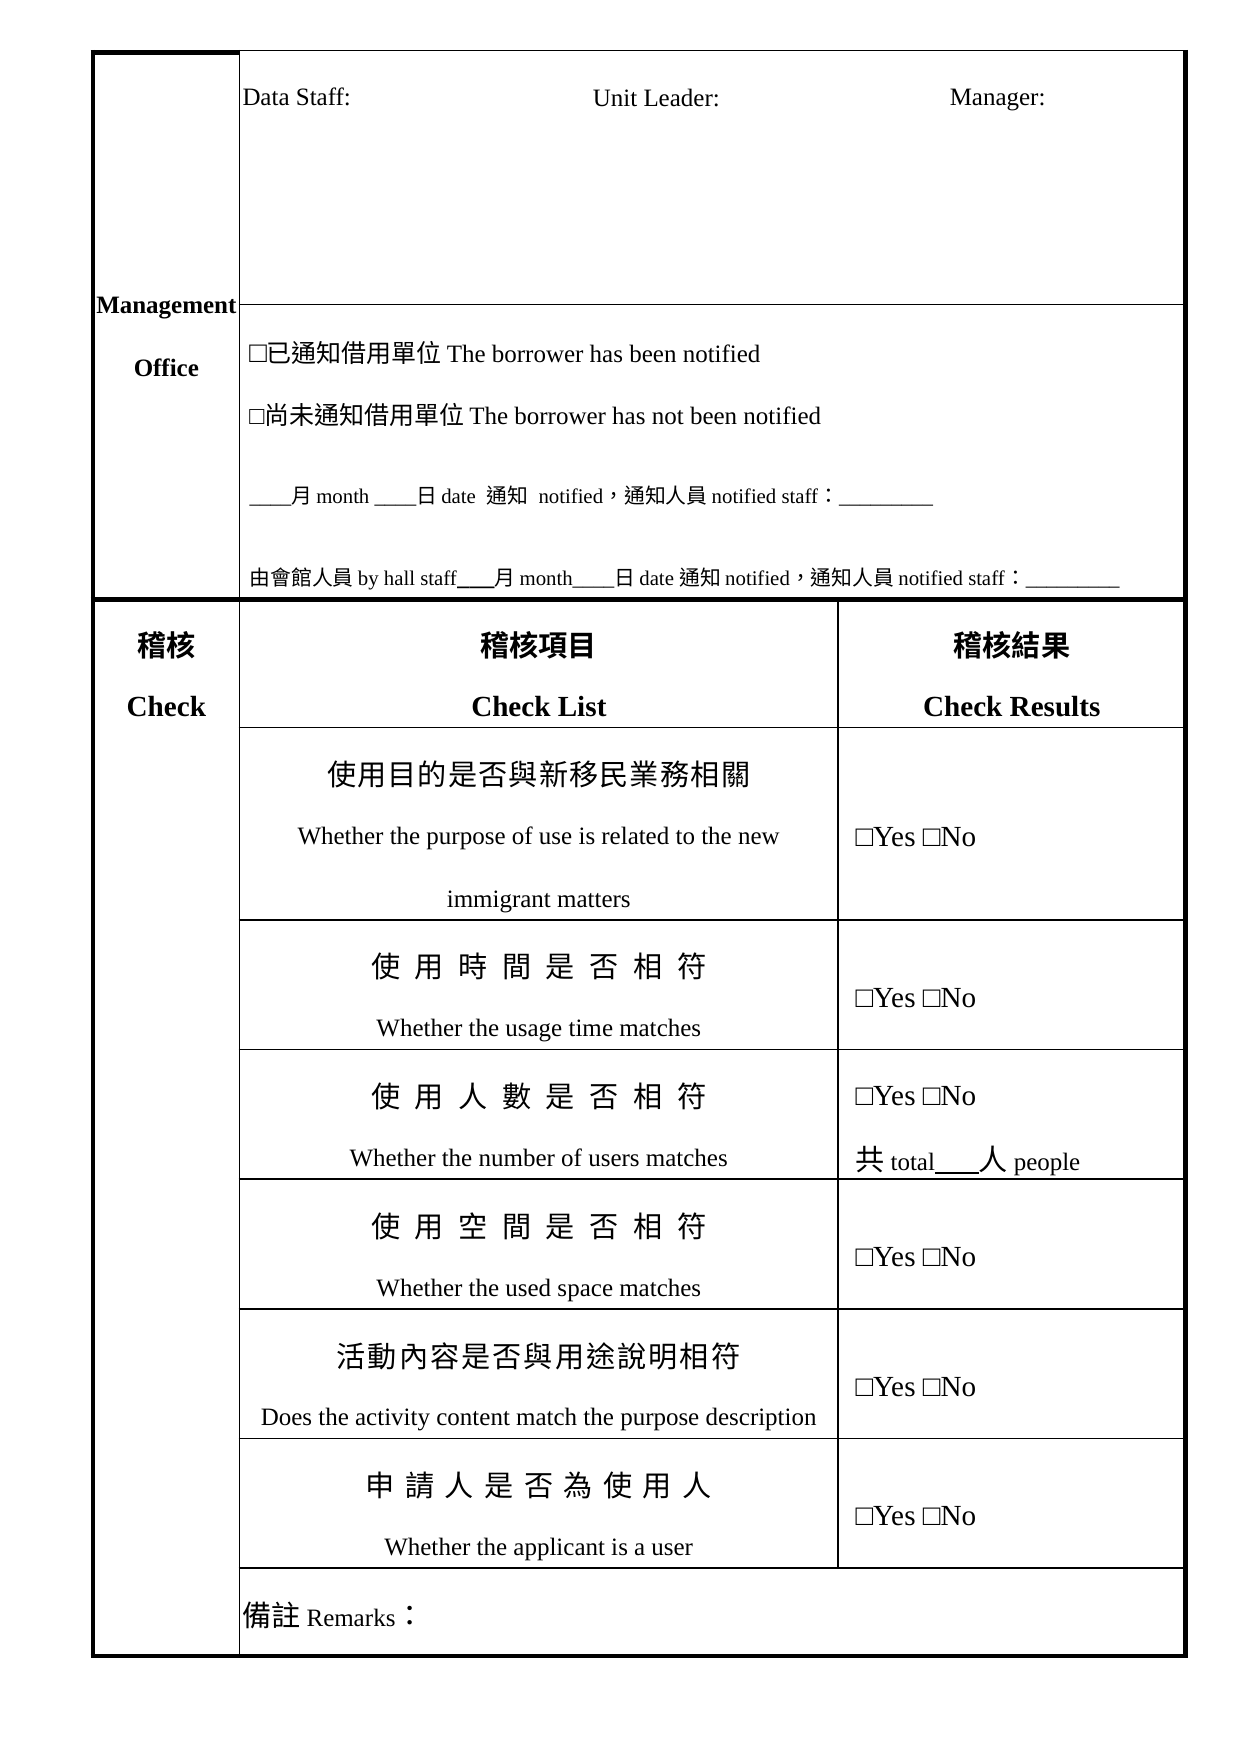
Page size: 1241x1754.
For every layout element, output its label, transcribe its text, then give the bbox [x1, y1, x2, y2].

table_cell Manager: [947, 51, 1183, 304]
table_cell 稽核結果 Check Results [839, 602, 1183, 727]
table_cell 申請人是否為使用人 Whether the applicant is a user [240, 1439, 837, 1567]
table_cell 使用空間是否相符 Whether the used space matches [240, 1180, 837, 1308]
table_cell 備註Remarks： [240, 1569, 1183, 1653]
table_cell 稽核 Check [95, 602, 239, 1653]
table_cell 使用目的是否與新移民業務相關 Whether the purpose of use is related to the new immigrant matters [240, 728, 837, 919]
table_cell □Yes □No [839, 1310, 1183, 1438]
table_cell □Yes □No [839, 1180, 1183, 1308]
table_cell □Yes □No [839, 728, 1183, 919]
table_cell □Yes □No 共total 人people [839, 1050, 1183, 1178]
table_cell 使用人數是否相符 Whether the number of users matches [240, 1050, 837, 1178]
table_cell 稽核項目 Check List [240, 602, 837, 727]
table_cell 使用時間是否相符 Whether the usage time matches [240, 921, 837, 1048]
table_cell Data Staff: [240, 51, 488, 304]
table_cell Unit Leader: [488, 51, 947, 304]
table_cell □Yes □No [839, 921, 1183, 1048]
table_cell Management Office [95, 55, 239, 597]
table_cell □已通知借用單位The borrower has been notified □尚未通知借用單位The borrower has not been notified ____月month ____日date 通知 notified，通知人員notified staff：_________ 由會館人員by hall staff___月month____日date 通知notified，通知人員notified staff：_________ [240, 305, 1183, 597]
table_cell □Yes □No [839, 1439, 1183, 1567]
table_cell 活動內容是否與用途說明相符 Does the activity content match the purpose description [240, 1310, 837, 1438]
